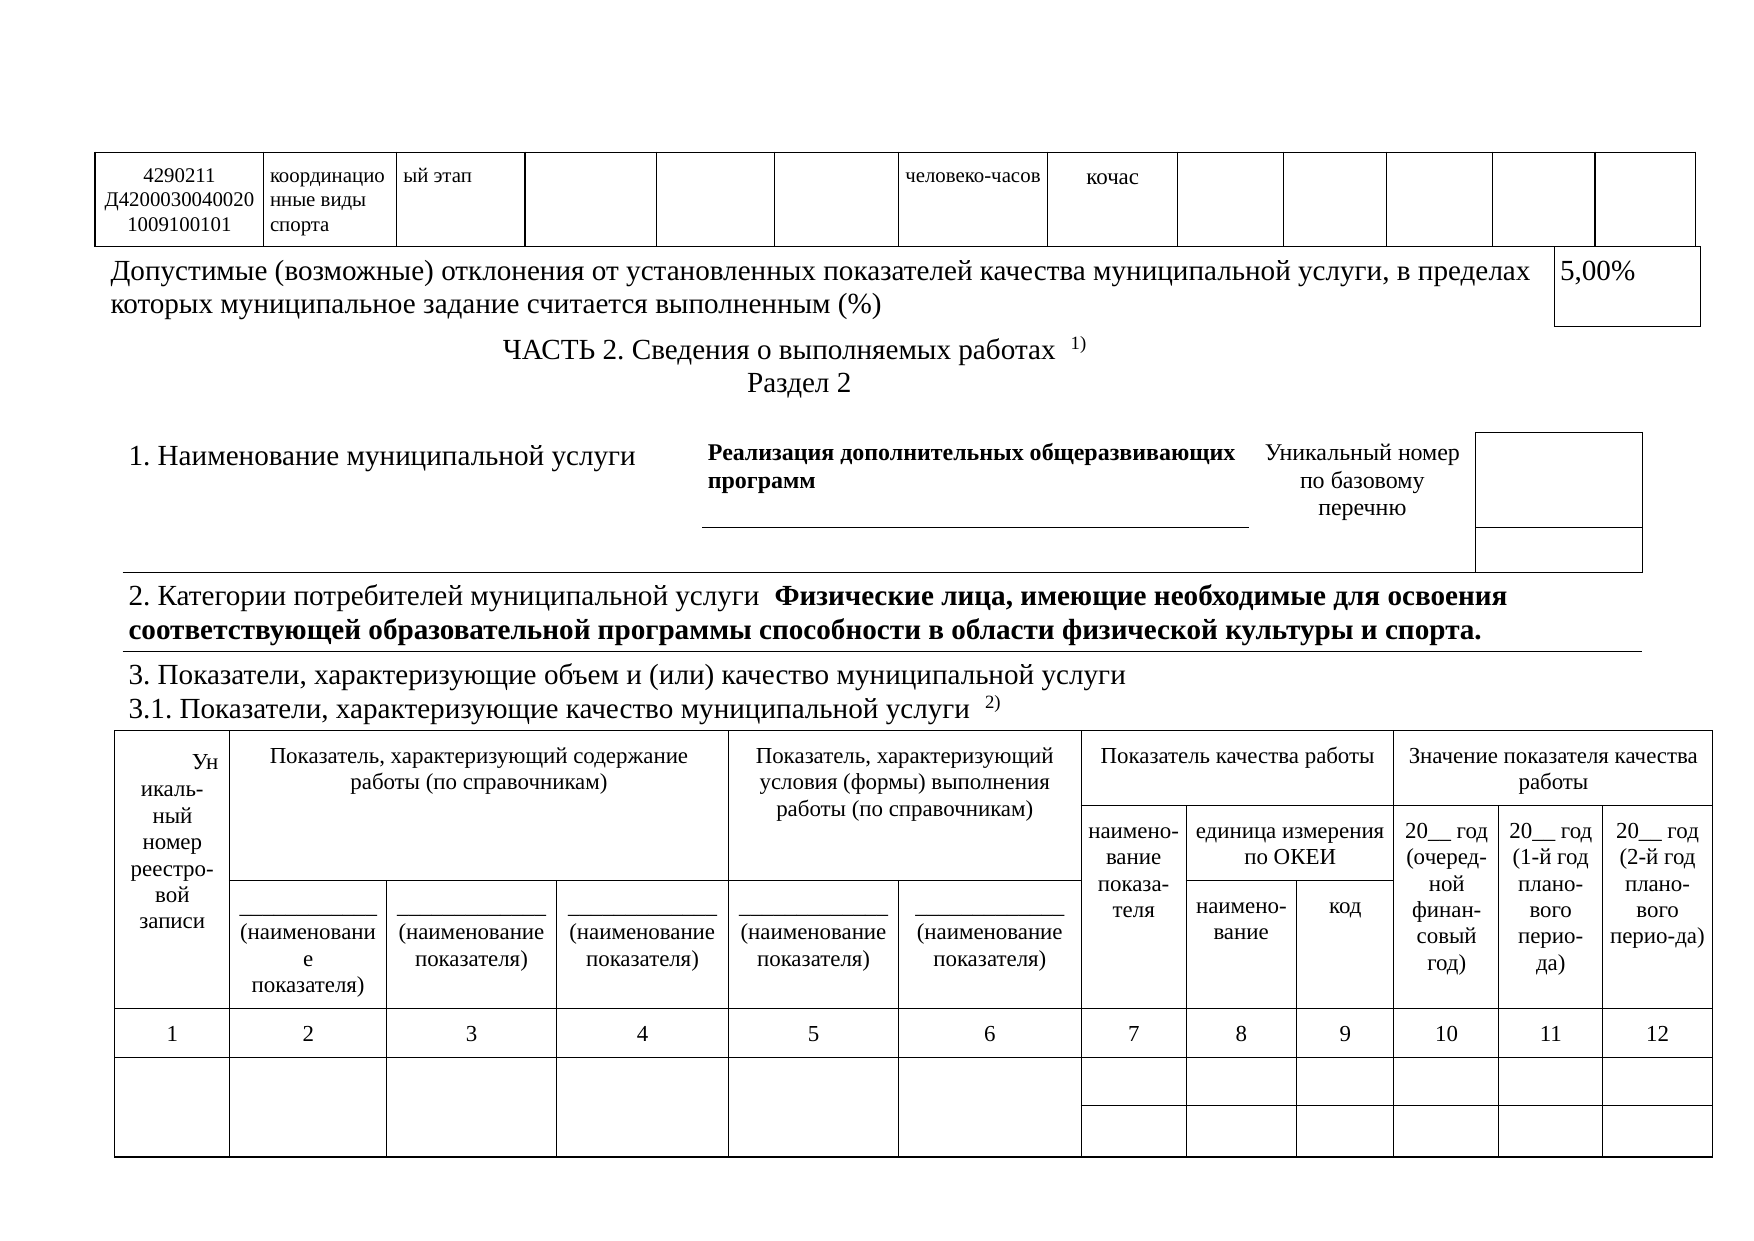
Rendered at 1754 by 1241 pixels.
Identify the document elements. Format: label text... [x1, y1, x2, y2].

table_cell [105, 1057, 114, 1105]
table_cell [1696, 405, 1700, 432]
table_cell [557, 1058, 728, 1156]
table_cell 1. Наименование муниципальной услуги [123, 432, 702, 527]
table_cell [95, 1057, 104, 1105]
table_cell [1643, 432, 1696, 527]
table_cell [105, 730, 114, 805]
table_cell ый этап [397, 153, 524, 246]
table_cell [123, 405, 702, 432]
table_cell [115, 1058, 229, 1156]
table_cell [95, 880, 104, 1008]
table_cell [95, 805, 104, 880]
table_cell [1642, 572, 1696, 651]
table_cell Показатель, характеризующий содержание работы (по справочникам) [230, 731, 728, 880]
table_cell Уникальный номер по базовому перечню [1249, 432, 1475, 527]
table_cell ____________ (наименование показателя) [230, 881, 386, 1008]
table_cell [1387, 153, 1492, 246]
table_cell [105, 405, 115, 432]
table_cell [115, 651, 122, 730]
table_cell [1700, 405, 1713, 432]
table_cell [115, 432, 122, 527]
table_cell 5 [729, 1009, 898, 1057]
table_cell [775, 153, 898, 246]
table_cell [115, 405, 122, 432]
table_cell _____________ (наименование показателя) [729, 881, 898, 1008]
table_cell Допустимые (возможные) отклонения от установленных показателей качества муниципальной услуги, в пределах которых муниципальное задание считается выполненным (%) [105, 247, 1554, 326]
table_cell [1700, 651, 1713, 730]
table_cell [1178, 153, 1283, 246]
table_cell [95, 326, 104, 405]
table_cell 2 [230, 1009, 386, 1057]
table_cell 3 [387, 1009, 556, 1057]
table_cell [105, 527, 115, 572]
table_cell [230, 1058, 386, 1156]
table_cell [1394, 1106, 1498, 1156]
table_cell [387, 1058, 556, 1156]
table_cell _____________ (наименование показателя) [387, 881, 556, 1008]
table_cell [1642, 651, 1696, 730]
table_cell [123, 527, 702, 572]
table_cell [1187, 1058, 1296, 1105]
table_cell Уникаль-ный номер реестро-вой записи [115, 731, 229, 1008]
table_cell [1642, 405, 1696, 432]
table_cell 4290211 Д42000300400201009100101 [96, 153, 263, 246]
table_cell [95, 527, 104, 572]
table_cell [702, 528, 1249, 572]
table_cell 8 [1187, 1009, 1296, 1057]
table_cell [657, 153, 774, 246]
table_cell [115, 527, 122, 572]
table_cell 2. Категории потребителей муниципальной услуги Физические лица, имеющие необходимые для освоения соответствующей образовательной программы способности в области физической культуры и спорта. [123, 573, 1642, 651]
table_cell [95, 247, 104, 326]
table_cell [95, 1105, 104, 1156]
table_cell [1249, 527, 1475, 572]
table_cell [1082, 1106, 1186, 1156]
table_cell Значение показателя качества работы [1394, 731, 1712, 805]
table_cell [1700, 572, 1713, 651]
table_cell [95, 432, 104, 527]
table_cell [95, 730, 104, 805]
table_cell [115, 326, 122, 405]
table_cell [105, 1008, 114, 1057]
table_cell [1696, 651, 1700, 730]
table_cell кочас [1048, 153, 1177, 246]
table_cell [1297, 1106, 1393, 1156]
table_cell [1475, 405, 1642, 432]
table_cell [115, 572, 122, 651]
table_cell 20__ год (2-й год плано-вого перио-да) [1603, 806, 1712, 1008]
table_cell [105, 880, 114, 1008]
table_cell [1493, 153, 1594, 246]
table_cell 10 [1394, 1009, 1498, 1057]
table_cell код [1297, 881, 1393, 1008]
table_cell [1082, 1058, 1186, 1105]
table_cell [95, 572, 104, 651]
table_cell [95, 651, 104, 730]
table_cell [1499, 1106, 1602, 1156]
table_cell Показатель качества работы [1082, 731, 1393, 805]
table_cell [1499, 1058, 1602, 1105]
table_cell [1700, 326, 1713, 405]
table_cell 11 [1499, 1009, 1602, 1057]
table_cell ЧАСТЬ 2. Сведения о выполняемых работах 1) Раздел 2 [123, 326, 1475, 405]
table_cell _____________ (наименование показателя) [557, 881, 728, 1008]
table_cell [526, 153, 656, 246]
table_cell [1603, 1058, 1712, 1105]
table_cell [105, 432, 115, 527]
table_cell [1700, 432, 1713, 527]
table_cell [1696, 572, 1700, 651]
table_cell [899, 1058, 1081, 1156]
table_cell координационные виды спорта [264, 153, 396, 246]
table_cell [105, 805, 114, 880]
table_cell наимено-вание показа-теля [1082, 806, 1186, 1008]
table_cell [1476, 528, 1642, 572]
table_cell [95, 1008, 104, 1057]
table_cell [1700, 527, 1713, 572]
table_cell [1643, 527, 1696, 572]
table_cell [729, 1058, 898, 1156]
table_cell [1696, 152, 1700, 246]
table_cell Показатель, характеризующий условия (формы) выполнения работы (по справочникам) [729, 731, 1081, 880]
table_cell наимено-вание [1187, 881, 1296, 1008]
table_cell [1394, 1058, 1498, 1105]
table_cell 20__ год (1-й год плано-вого перио-да) [1499, 806, 1602, 1008]
table_cell [1476, 433, 1642, 527]
table_cell 12 [1603, 1009, 1712, 1057]
table_cell 5,00% [1555, 247, 1700, 326]
table_cell [702, 405, 1475, 432]
table_cell [105, 572, 115, 651]
table_cell [1696, 327, 1700, 405]
table_cell _____________ (наименование показателя) [899, 881, 1081, 1008]
table_cell [1596, 153, 1695, 246]
table_cell Реализация дополнительных общеразвивающих программ [702, 432, 1249, 527]
table_cell [1187, 1106, 1296, 1156]
table_cell [95, 405, 104, 432]
table_cell [105, 1105, 114, 1156]
table_cell 20__ год (очеред-ной финан-совый год) [1394, 806, 1498, 1008]
table_cell 1 [115, 1009, 229, 1057]
table_cell 4 [557, 1009, 728, 1057]
table_cell [1696, 432, 1700, 527]
table_cell [105, 651, 115, 730]
table_cell 7 [1082, 1009, 1186, 1057]
table_cell [1475, 326, 1642, 405]
table_cell 6 [899, 1009, 1081, 1057]
table_cell единица измерения по ОКЕИ [1187, 806, 1393, 880]
table_cell 3. Показатели, характеризующие объем и (или) качество муниципальной услуги 3.1. Показатели, характеризующие качество муниципальной услуги 2) [123, 652, 1642, 730]
table_cell [1642, 327, 1696, 405]
table_cell [1700, 152, 1713, 246]
table_cell [1696, 527, 1700, 572]
table_cell 9 [1297, 1009, 1393, 1057]
table_cell [1701, 246, 1713, 326]
table_cell [1603, 1106, 1712, 1156]
table_cell [105, 326, 115, 405]
table_cell [1297, 1058, 1393, 1105]
table_cell человеко-часов [899, 153, 1047, 246]
table_cell [1284, 153, 1386, 246]
